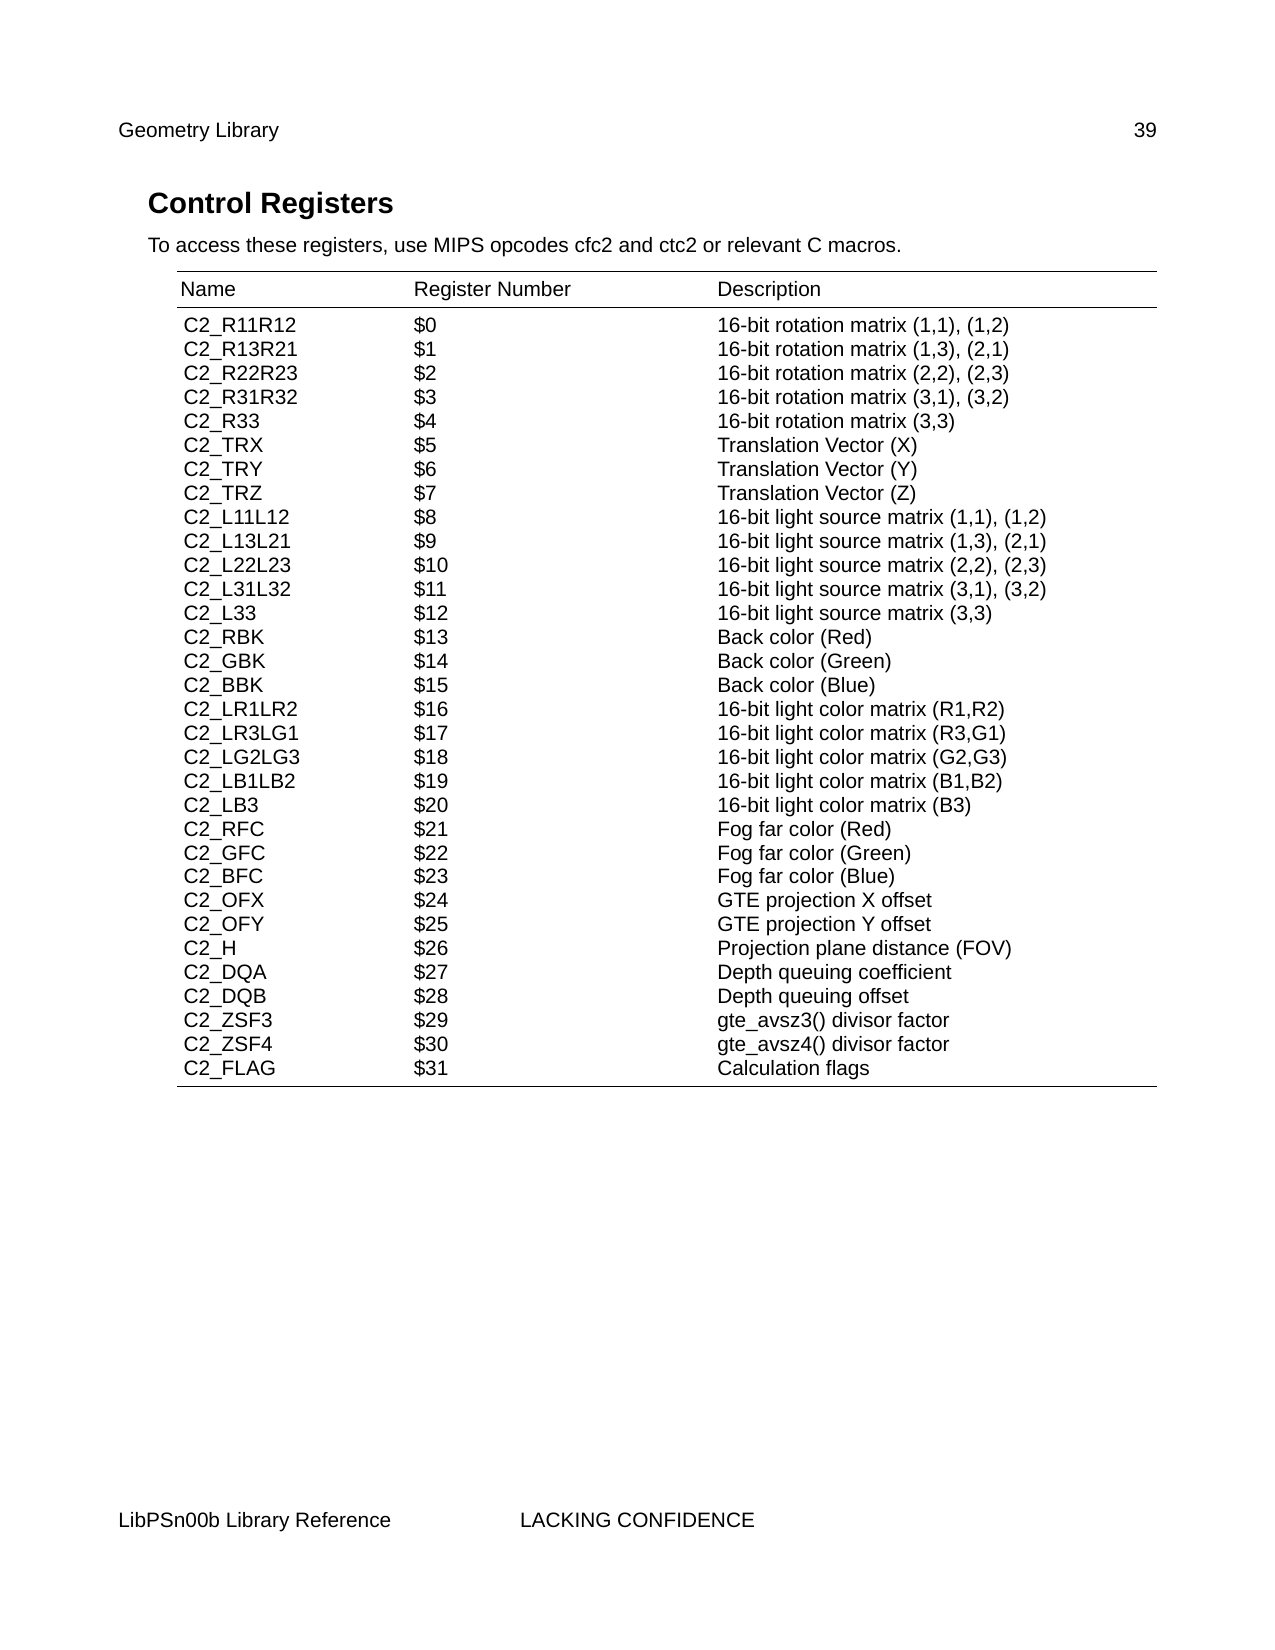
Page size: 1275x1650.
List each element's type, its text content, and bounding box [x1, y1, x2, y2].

text C2_OFX $24 GTE projection X offset [177, 882, 1157, 906]
text C2_OFY $25 GTE projection Y offset [177, 906, 1157, 930]
text C2_L31L32 $11 16-bit light source matrix (3,1), (3,2) [177, 571, 1157, 595]
text To access these registers, use MIPS opcodes cfc2 and ctc2 or relevant C macros. [148, 232, 1157, 256]
text C2_L22L23 $10 16-bit light source matrix (2,2), (2,3) [177, 547, 1157, 571]
text C2_R33 $4 16-bit rotation matrix (3,3) [177, 403, 1157, 427]
text C2_DQA $27 Depth queuing coefficient [177, 954, 1157, 978]
text C2_TRX $5 Translation Vector (X) [177, 427, 1157, 451]
text C2_ZSF3 $29 gte_avsz3() divisor factor [177, 1002, 1157, 1026]
text C2_TRZ $7 Translation Vector (Z) [177, 475, 1157, 499]
text C2_R31R32 $3 16-bit rotation matrix (3,1), (3,2) [177, 379, 1157, 403]
text C2_LG2LG3 $18 16-bit light color matrix (G2,G3) [177, 738, 1157, 762]
text C2_BFC $23 Fog far color (Blue) [177, 858, 1157, 882]
text C2_ZSF4 $30 gte_avsz4() divisor factor [177, 1026, 1157, 1050]
text C2_LR1LR2 $16 16-bit light color matrix (R1,R2) [177, 691, 1157, 714]
text C2_FLAG $31 Calculation flags [177, 1050, 1157, 1086]
text C2_TRY $6 Translation Vector (Y) [177, 451, 1157, 475]
text C2_L11L12 $8 16-bit light source matrix (1,1), (1,2) [177, 499, 1157, 523]
text C2_GFC $22 Fog far color (Green) [177, 834, 1157, 858]
text C2_LB3 $20 16-bit light color matrix (B3) [177, 786, 1157, 810]
text C2_RBK $13 Back color (Red) [177, 619, 1157, 643]
text C2_LR3LG1 $17 16-bit light color matrix (R3,G1) [177, 714, 1157, 738]
text C2_DQB $28 Depth queuing offset [177, 978, 1157, 1002]
text C2_RFC $21 Fog far color (Red) [177, 810, 1157, 834]
subtitle Control Registers [148, 186, 1157, 220]
text Name Register Number Description [177, 272, 1157, 301]
text C2_L13L21 $9 16-bit light source matrix (1,3), (2,1) [177, 523, 1157, 547]
text C2_R11R12 $0 16-bit rotation matrix (1,1), (1,2) [177, 308, 1157, 331]
text C2_R22R23 $2 16-bit rotation matrix (2,2), (2,3) [177, 355, 1157, 379]
text C2_R13R21 $1 16-bit rotation matrix (1,3), (2,1) [177, 331, 1157, 355]
text C2_LB1LB2 $19 16-bit light color matrix (B1,B2) [177, 762, 1157, 786]
text C2_GBK $14 Back color (Green) [177, 643, 1157, 667]
text C2_H $26 Projection plane distance (FOV) [177, 930, 1157, 954]
text C2_BBK $15 Back color (Blue) [177, 667, 1157, 691]
text C2_L33 $12 16-bit light source matrix (3,3) [177, 595, 1157, 619]
